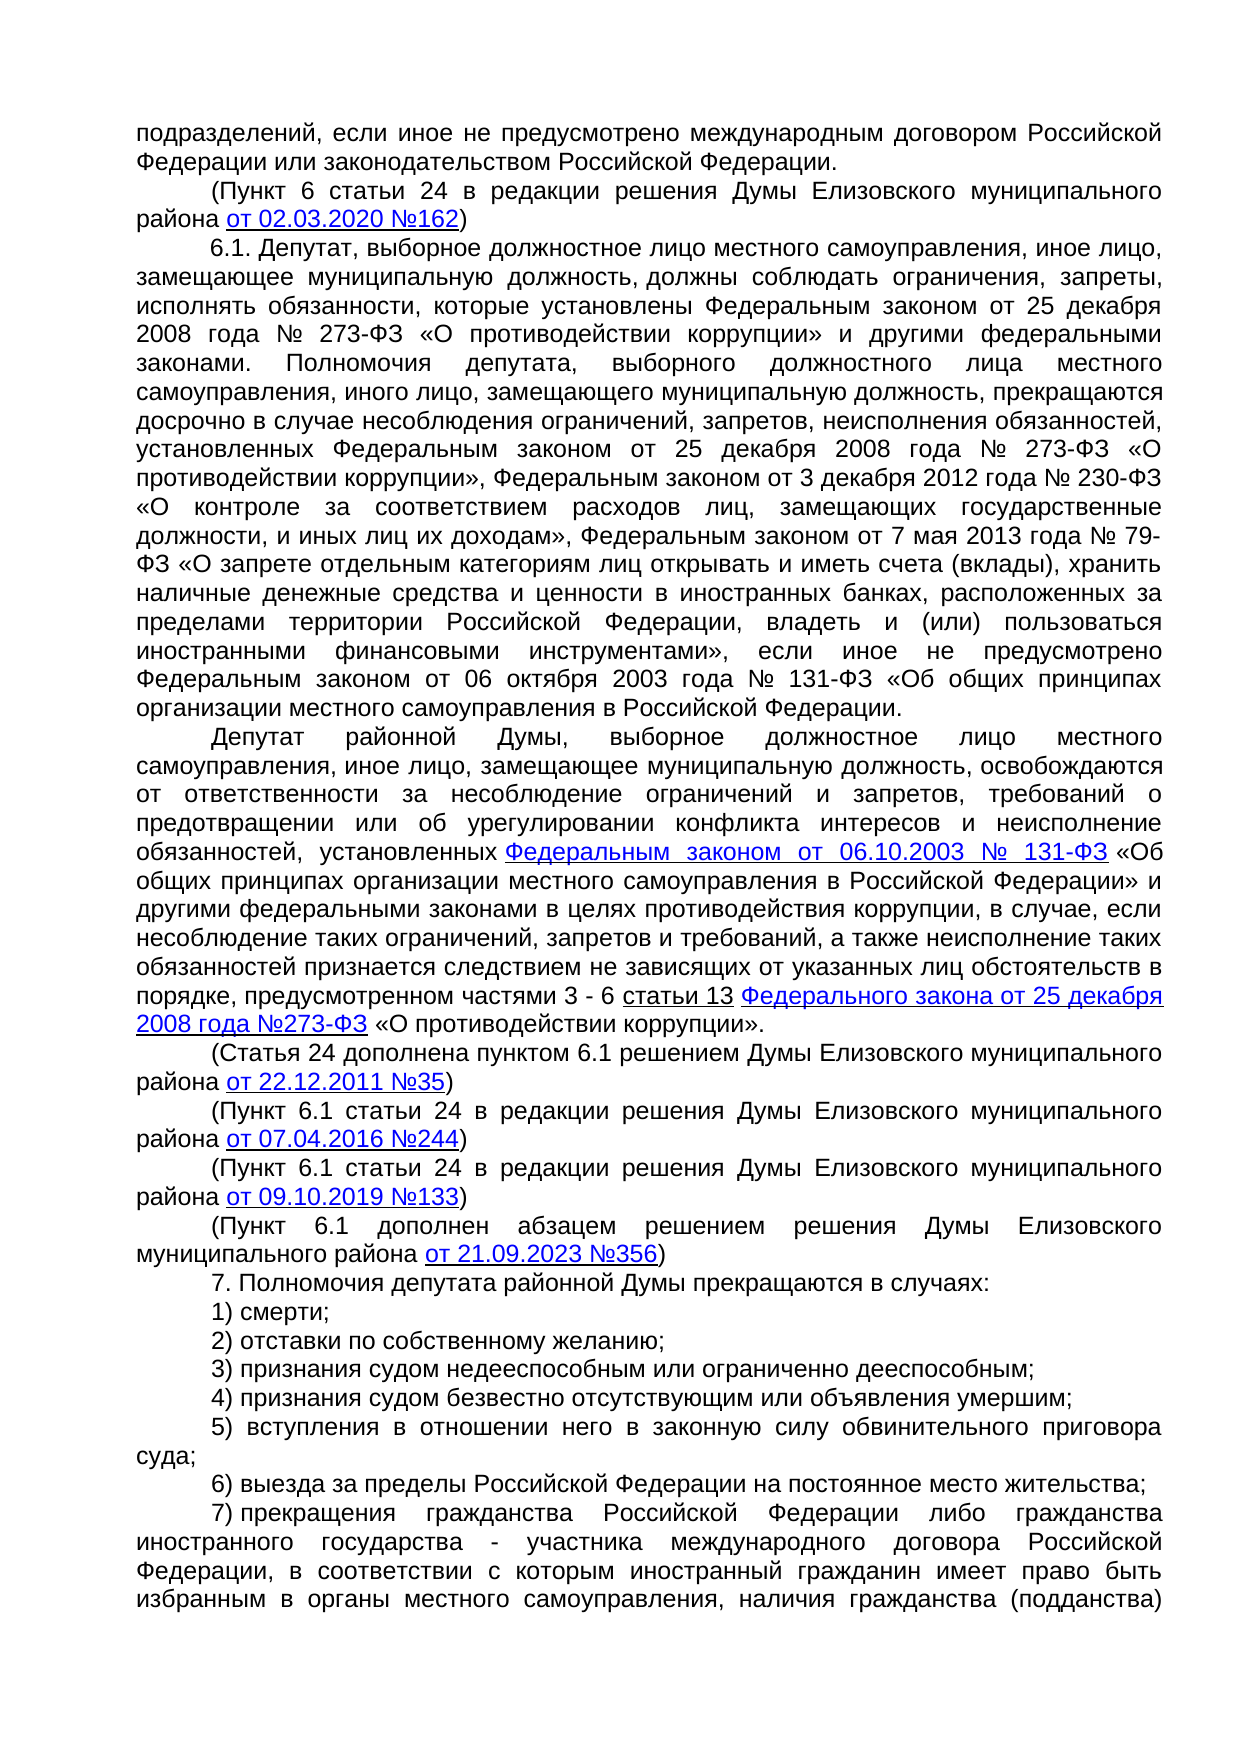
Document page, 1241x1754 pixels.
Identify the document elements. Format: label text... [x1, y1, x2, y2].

text Депутат районной Думы, выборное должностное лицо местного самоуправления, иное лицо, замещающее муниципальную должность, освобождаются от ответственности за несоблюдение ограничений и запретов, требований о предотвращении или об урегулировании конфликта интересов и неисполнение обязанностей, установленных Федеральным законом от 06.10.2003 № 131-ФЗ «Об общих принципах организации местного самоуправления в Российской Федерации» и другими федеральными законами в целях противодействия коррупции, в случае, если несоблюдение таких ограничений, запретов и требований, а также неисполнение таких обязанностей признается следствием не зависящих от указанных лиц обстоятельств в порядке, предусмотренном частями 3 - 6 статьи 13 Федерального закона от 25 декабря 2008 года №273-ФЗ «О противодействии коррупции». [136, 722, 1163, 1038]
text (Пункт 6.1 статьи 24 в редакции решения Думы Елизовского муниципального района от 07.04.2016 №244) [136, 1096, 1163, 1153]
text (Пункт 6 статьи 24 в редакции решения Думы Елизовского муниципального района от 02.03.2020 №162) [136, 176, 1163, 233]
text 5) вступления в отношении него в законную силу обвинительного приговора суда; [136, 1412, 1163, 1469]
text (Пункт 6.1 статьи 24 в редакции решения Думы Елизовского муниципального района от 09.10.2019 №133) [136, 1153, 1163, 1211]
text 6) выезда за пределы Российской Федерации на постоянное место жительства; [136, 1469, 1163, 1498]
text 1) смерти; [136, 1297, 1163, 1326]
text 7. Полномочия депутата районной Думы прекращаются в случаях: [136, 1268, 1163, 1297]
text 4) признания судом безвестно отсутствующим или объявления умершим; [136, 1383, 1163, 1412]
text (Пункт 6.1 дополнен абзацем решением решения Думы Елизовского муниципального района от 21.09.2023 №356) [136, 1211, 1163, 1268]
text (Статья 24 дополнена пунктом 6.1 решением Думы Елизовского муниципального района от 22.12.2011 №35) [136, 1038, 1163, 1096]
text 7) прекращения гражданства Российской Федерации либо гражданства иностранного государства - участника международного договора Российской Федерации, в соответствии с которым иностранный гражданин имеет право быть избранным в органы местного самоуправления, наличия гражданства (подданства) [136, 1498, 1163, 1613]
text 6.1. Депутат, выборное должностное лицо местного самоуправления, иное лицо, замещающее муниципальную должность, должны соблюдать ограничения, запреты, исполнять обязанности, которые установлены Федеральным законом от 25 декабря 2008 года № 273-ФЗ «О противодействии коррупции» и другими федеральными законами. Полномочия депутата, выборного должностного лица местного самоуправления, иного лицо, замещающего муниципальную должность, прекращаются досрочно в случае несоблюдения ограничений, запретов, неисполнения обязанностей, установленных Федеральным законом от 25 декабря 2008 года № 273-ФЗ «О противодействии коррупции», Федеральным законом от 3 декабря 2012 года № 230-ФЗ «О контроле за соответствием расходов лиц, замещающих государственные должности, и иных лиц их доходам», Федеральным законом от 7 мая 2013 года № 79-ФЗ «О запрете отдельным категориям лиц открывать и иметь счета (вклады), хранить наличные денежные средства и ценности в иностранных банках, расположенных за пределами территории Российской Федерации, владеть и (или) пользоваться иностранными финансовыми инструментами», если иное не предусмотрено Федеральным законом от 06 октября 2003 года № 131-ФЗ «Об общих принципах организации местного самоуправления в Российской Федерации. [136, 233, 1163, 722]
text 3) признания судом недееспособным или ограниченно дееспособным; [136, 1354, 1163, 1383]
text 2) отставки по собственному желанию; [136, 1326, 1163, 1354]
text подразделений, если иное не предусмотрено международным договором Российской Федерации или законодательством Российской Федерации. [136, 118, 1163, 176]
